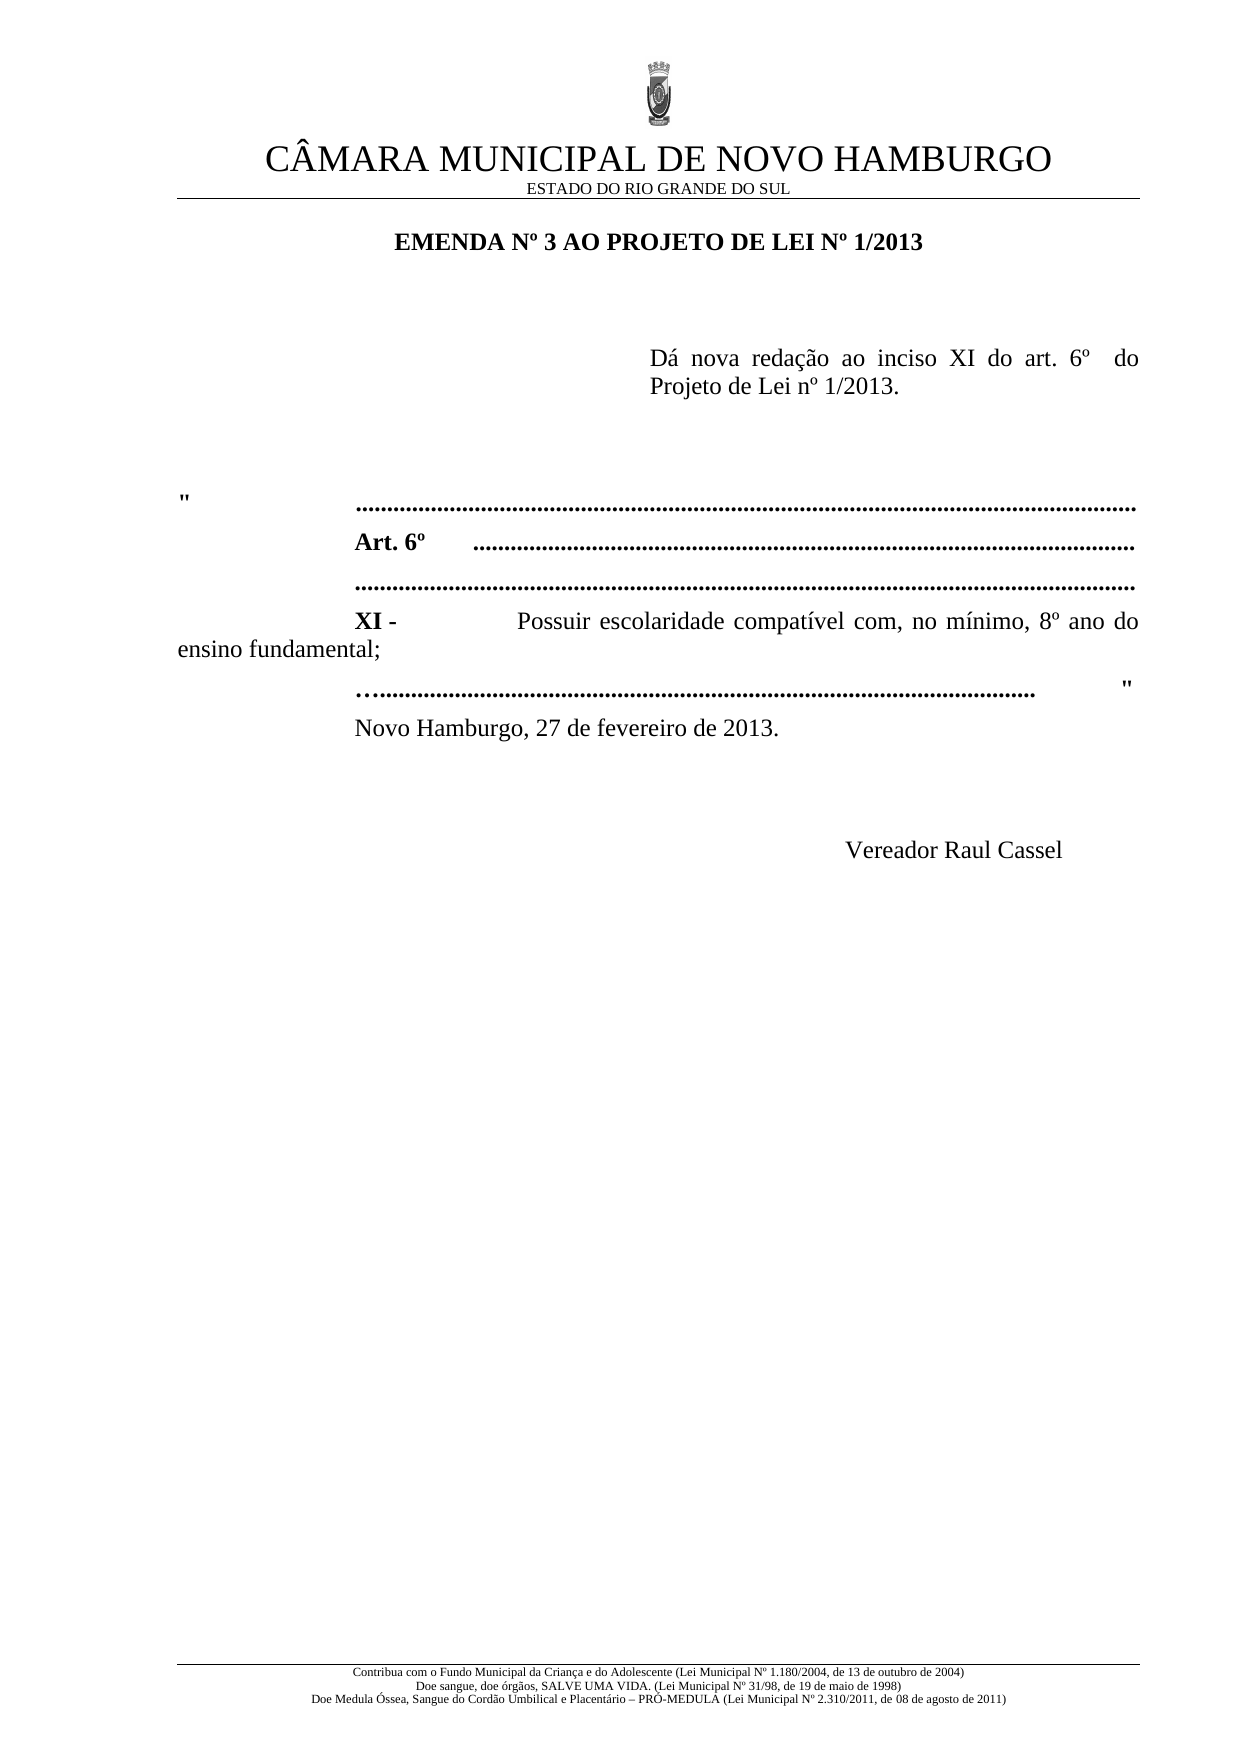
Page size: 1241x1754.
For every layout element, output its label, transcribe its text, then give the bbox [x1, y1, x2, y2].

text Dá nova redação ao inciso XI do art. 6º do Projeto de Lei nº 1/2013. [649, 344, 1140, 400]
text XI - Possuir escolaridade compatível com, no mínimo, 8º ano do ensino fundamental; [177, 607, 1140, 663]
text Art. 6º .......................................................................................................... [177, 528, 1140, 556]
text Novo Hamburgo, 27 de fevereiro de 2013. [177, 714, 1140, 742]
text " ............................................................................................................................. [177, 489, 1140, 516]
text …......................................................................................................... " [177, 675, 1140, 702]
text ............................................................................................................................. [177, 568, 1140, 596]
text Vereador Raul Cassel [768, 836, 1140, 864]
text EMENDA Nº 3 AO PROJETO DE LEI Nº 1/2013 [177, 228, 1140, 256]
